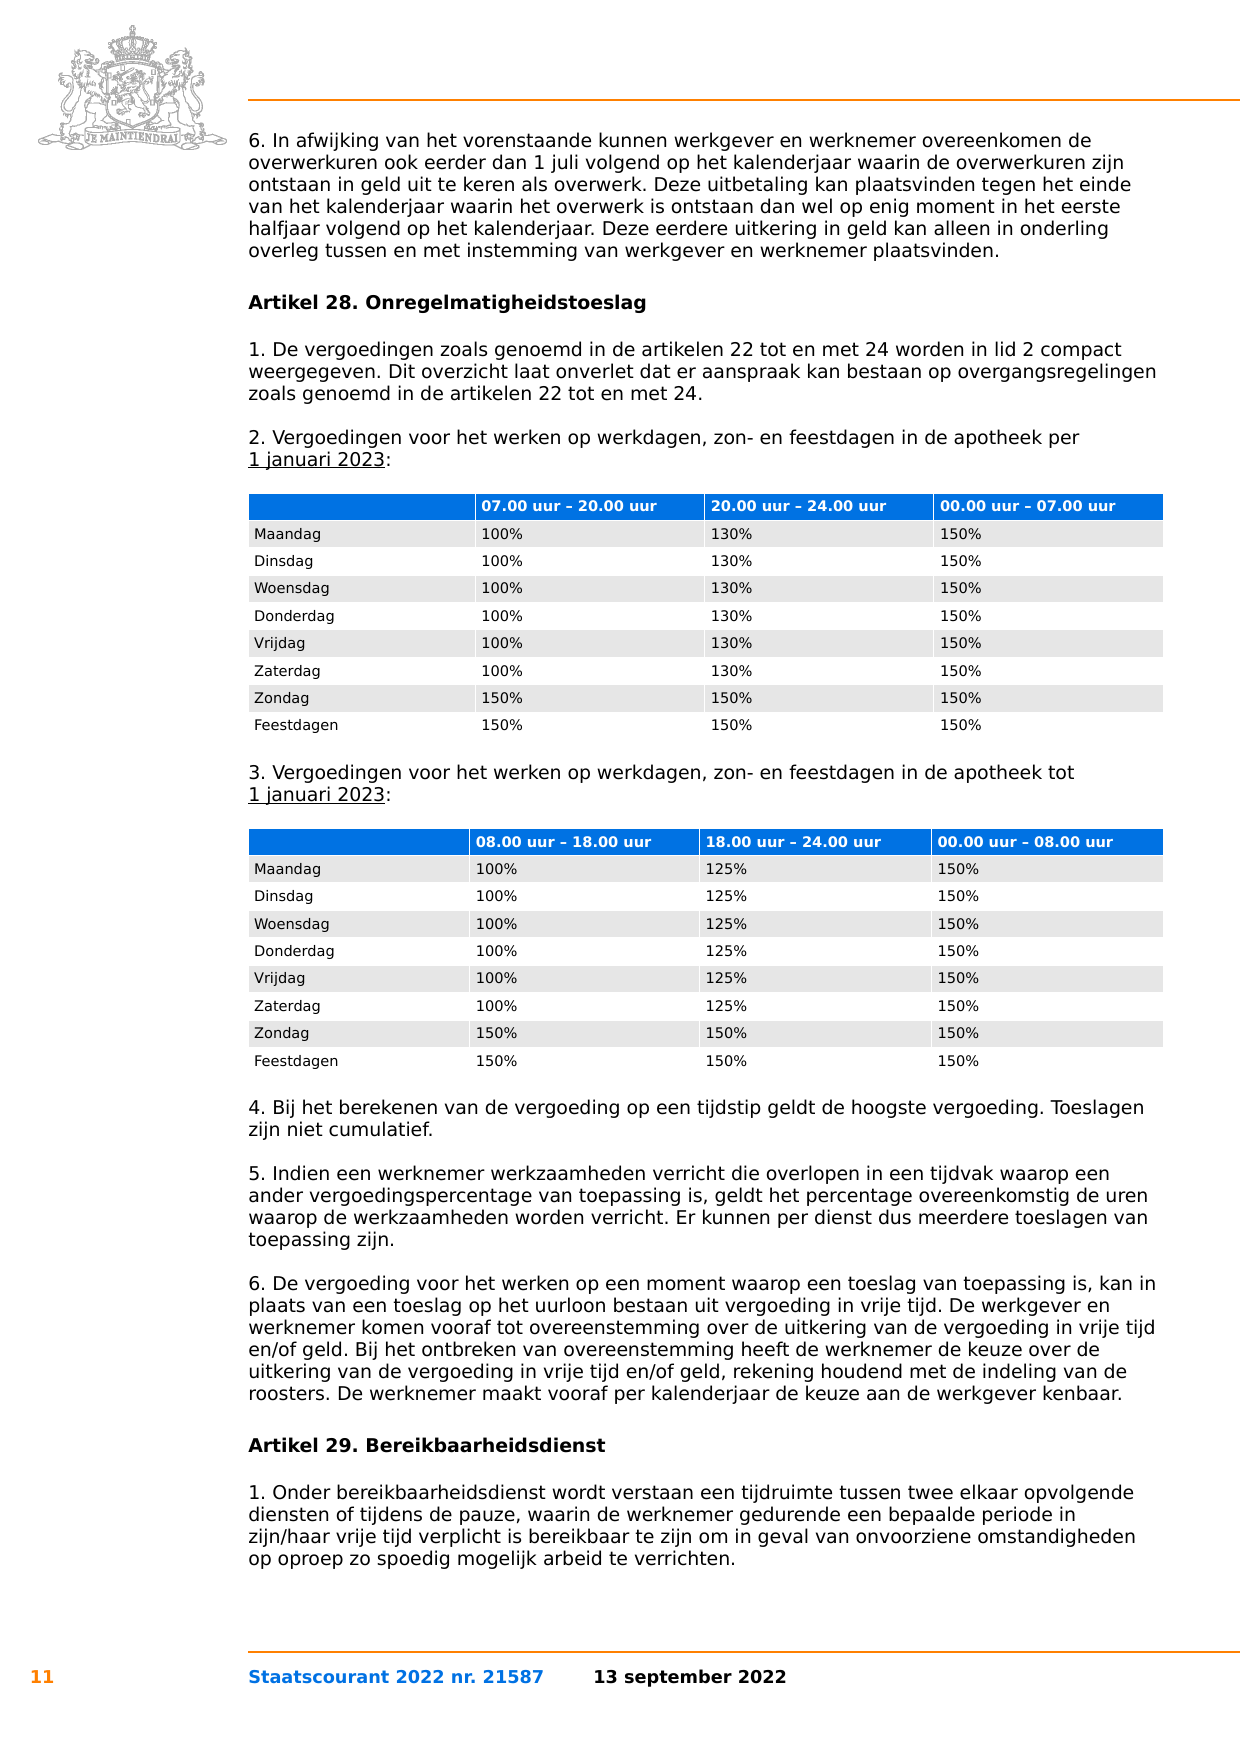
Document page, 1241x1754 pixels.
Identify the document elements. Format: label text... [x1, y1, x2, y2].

table_cell Dinsdag [249, 884, 469, 910]
table_header 20.00 uur – 24.00 uur [705, 494, 933, 520]
table_cell Zondag [249, 685, 475, 712]
table_cell 150% [932, 938, 1163, 965]
table_cell 150% [934, 713, 1163, 739]
table_cell Woensdag [249, 911, 469, 937]
table_cell 150% [705, 713, 933, 739]
table_header 08.00 uur – 18.00 uur [470, 829, 699, 855]
table_cell Donderdag [249, 603, 475, 629]
text 5. Indien een werknemer werkzaamheden verricht die overlopen in een tijdvak waarop een ander vergoedingspercentage van toepassing is, geldt het percentage overeenkomstig de uren waarop de werkzaamheden worden verricht. Er kunnen per dienst dus meerdere toeslagen van toepassing zijn. [248, 1163, 1163, 1251]
table_cell Vrijdag [249, 966, 469, 992]
table_cell 130% [705, 576, 933, 602]
table_cell 100% [476, 658, 704, 684]
table_cell 125% [700, 993, 931, 1019]
table_cell 150% [934, 603, 1163, 629]
table_cell Donderdag [249, 938, 469, 965]
table_cell 150% [932, 1048, 1163, 1074]
table_cell 125% [700, 884, 931, 910]
table_cell 100% [470, 993, 699, 1019]
table_cell 100% [470, 884, 699, 910]
table_header 18.00 uur – 24.00 uur [700, 829, 931, 855]
table_cell Vrijdag [249, 630, 475, 657]
table_cell 150% [470, 1021, 699, 1047]
picture [38, 25, 227, 150]
table_cell 130% [705, 603, 933, 629]
table_cell Feestdagen [249, 1048, 469, 1074]
table_cell 150% [932, 993, 1163, 1019]
table_cell 125% [700, 911, 931, 937]
table_cell 125% [700, 856, 931, 882]
table_cell Maandag [249, 521, 475, 547]
table_header [249, 494, 475, 520]
table_cell Zaterdag [249, 993, 469, 1019]
table_cell Dinsdag [249, 548, 475, 574]
table_cell Zondag [249, 1021, 469, 1047]
table_header [249, 829, 469, 855]
table_cell 150% [932, 911, 1163, 937]
table_cell 150% [476, 713, 704, 739]
table_header 00.00 uur – 08.00 uur [932, 829, 1163, 855]
table_cell 150% [934, 576, 1163, 602]
table_cell 100% [476, 521, 704, 547]
table_cell 130% [705, 658, 933, 684]
table_cell 100% [476, 576, 704, 602]
table_cell 150% [934, 521, 1163, 547]
text 3. Vergoedingen voor het werken op werkdagen, zon- en feestdagen in de apotheek tot 1 januari 2023: [248, 762, 1163, 806]
table_cell 150% [476, 685, 704, 712]
text 6. In afwijking van het vorenstaande kunnen werkgever en werknemer overeenkomen de overwerkuren ook eerder dan 1 juli volgend op het kalenderjaar waarin de overwerkuren zijn ontstaan in geld uit te keren als overwerk. Deze uitbetaling kan plaatsvinden tegen het einde van het kalenderjaar waarin het overwerk is ontstaan dan wel op enig moment in het eerste halfjaar volgend op het kalenderjaar. Deze eerdere uitkering in geld kan alleen in onderling overleg tussen en met instemming van werkgever en werknemer plaatsvinden. [248, 130, 1163, 262]
table_cell 150% [932, 1021, 1163, 1047]
table_cell 150% [932, 856, 1163, 882]
table_cell 150% [700, 1021, 931, 1047]
table_cell 100% [470, 911, 699, 937]
table_cell 150% [934, 630, 1163, 657]
table_cell 150% [934, 548, 1163, 574]
table_cell 125% [700, 966, 931, 992]
table_cell 100% [470, 938, 699, 965]
text 4. Bij het berekenen van de vergoeding op een tijdstip geldt de hoogste vergoeding. Toeslagen zijn niet cumulatief. [248, 1097, 1163, 1141]
text 1. De vergoedingen zoals genoemd in de artikelen 22 tot en met 24 worden in lid 2 compact weergegeven. Dit overzicht laat onverlet dat er aanspraak kan bestaan op overgangsregelingen zoals genoemd in de artikelen 22 tot en met 24. [248, 339, 1163, 405]
table_cell Maandag [249, 856, 469, 882]
table_header 00.00 uur – 07.00 uur [934, 494, 1163, 520]
table_cell Zaterdag [249, 658, 475, 684]
table_cell 100% [470, 966, 699, 992]
table_cell Feestdagen [249, 713, 475, 739]
table_cell 125% [700, 938, 931, 965]
subtitle Artikel 28. Onregelmatigheidstoeslag [248, 292, 1163, 314]
table_cell 130% [705, 548, 933, 574]
table_cell 150% [932, 884, 1163, 910]
table_cell 100% [470, 856, 699, 882]
table_cell 150% [932, 966, 1163, 992]
table_cell 100% [476, 548, 704, 574]
subtitle Artikel 29. Bereikbaarheidsdienst [248, 1435, 1163, 1457]
table_cell 150% [934, 658, 1163, 684]
table_cell 150% [470, 1048, 699, 1074]
table_cell 100% [476, 630, 704, 657]
text 1. Onder bereikbaarheidsdienst wordt verstaan een tijdruimte tussen twee elkaar opvolgende diensten of tijdens de pauze, waarin de werknemer gedurende een bepaalde periode in zijn/haar vrije tijd verplicht is bereikbaar te zijn om in geval van onvoorziene omstandigheden op oproep zo spoedig mogelijk arbeid te verrichten. [248, 1482, 1163, 1569]
table_cell 150% [700, 1048, 931, 1074]
table_cell 150% [934, 685, 1163, 712]
table_header 07.00 uur – 20.00 uur [476, 494, 704, 520]
table_cell 100% [476, 603, 704, 629]
table_cell 150% [705, 685, 933, 712]
text 2. Vergoedingen voor het werken op werkdagen, zon- en feestdagen in de apotheek per 1 januari 2023: [248, 427, 1163, 471]
table_cell 130% [705, 630, 933, 657]
table_cell Woensdag [249, 576, 475, 602]
table_cell 130% [705, 521, 933, 547]
text 6. De vergoeding voor het werken op een moment waarop een toeslag van toepassing is, kan in plaats van een toeslag op het uurloon bestaan uit vergoeding in vrije tijd. De werkgever en werknemer komen vooraf tot overeenstemming over de uitkering van de vergoeding in vrije tijd en/of geld. Bij het ontbreken van overeenstemming heeft de werknemer de keuze over de uitkering van de vergoeding in vrije tijd en/of geld, rekening houdend met de indeling van de roosters. De werknemer maakt vooraf per kalenderjaar de keuze aan de werkgever kenbaar. [248, 1273, 1163, 1405]
